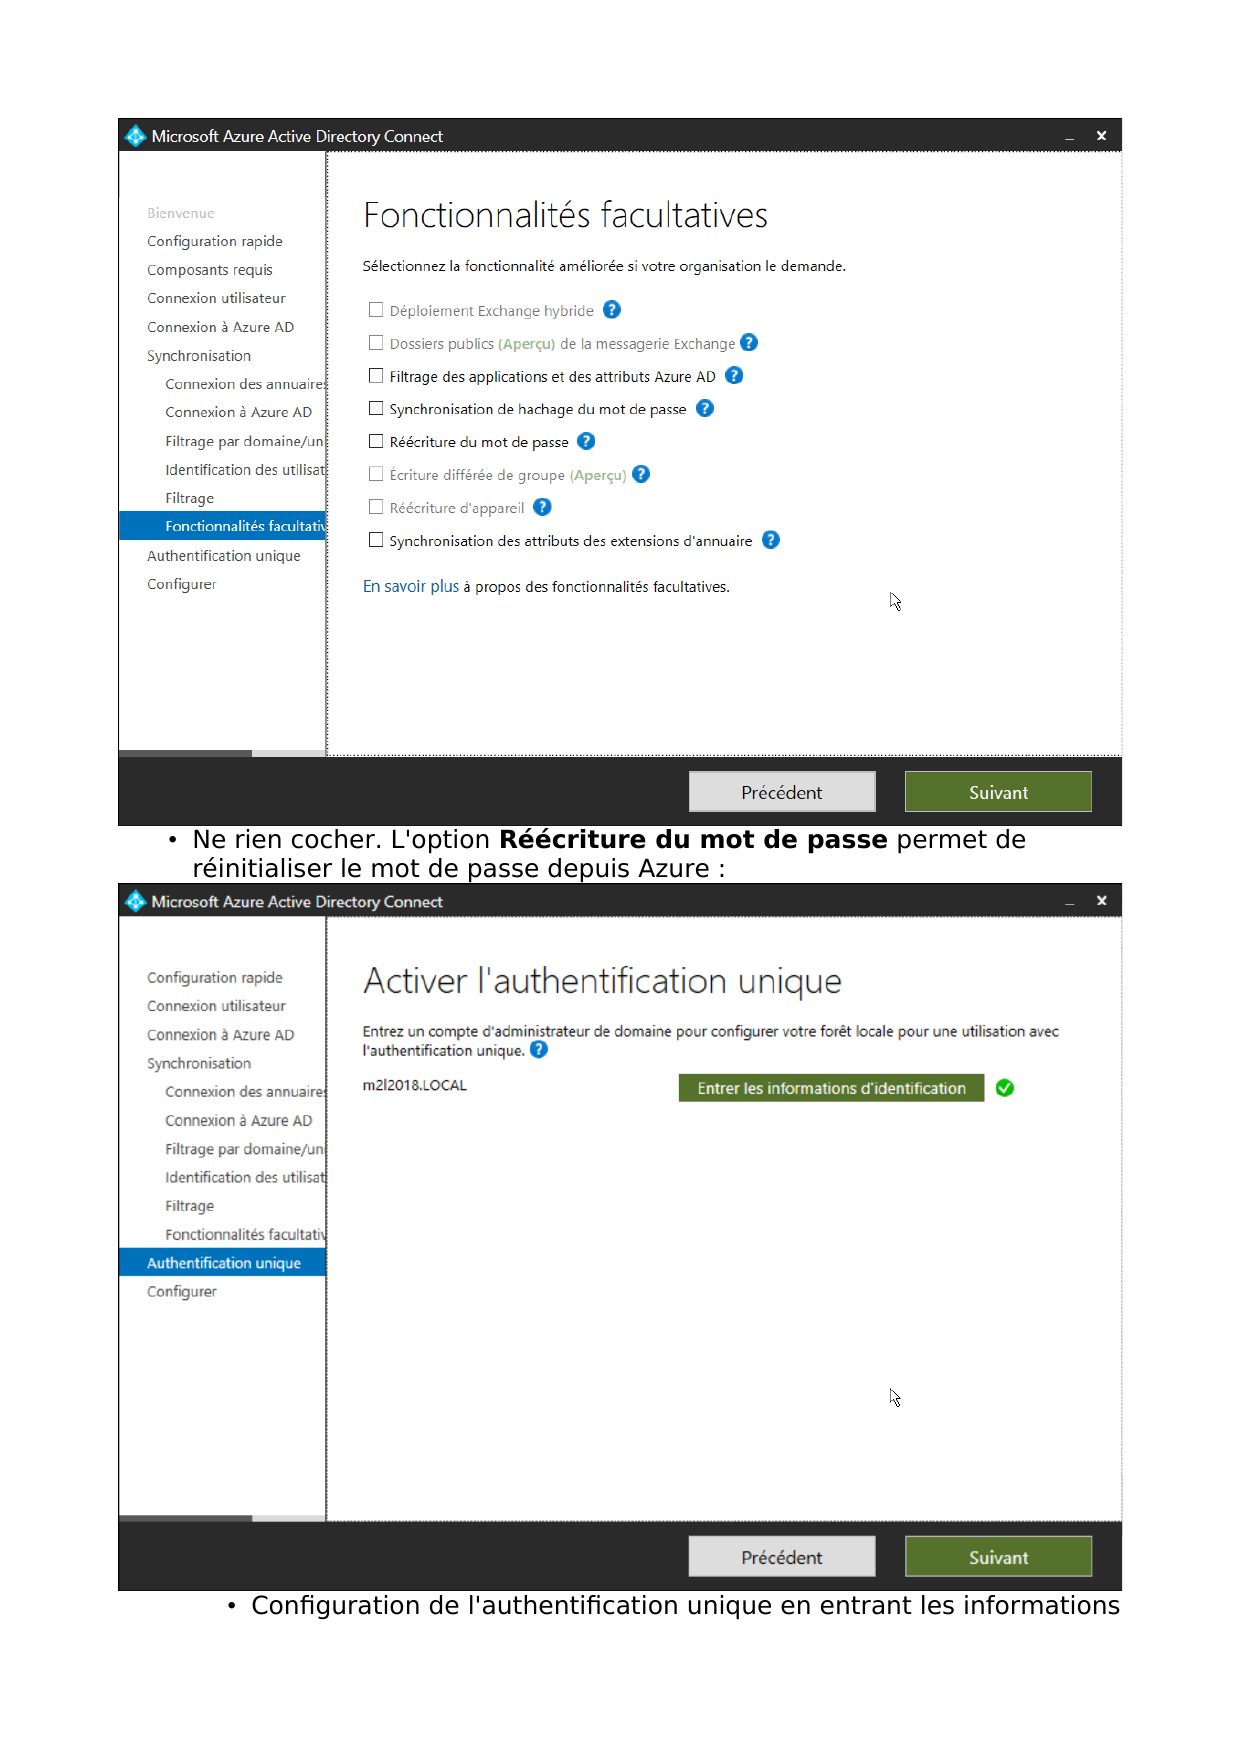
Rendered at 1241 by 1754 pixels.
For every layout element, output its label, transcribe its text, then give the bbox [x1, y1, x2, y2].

picture [118, 883, 1123, 1591]
picture [118, 118, 1123, 826]
list Configuration de l'authentification unique en entrant les informations [236, 1591, 1122, 1620]
list Ne rien cocher. L'option Réécriture du mot de passe permet de réinitialiser le mot de passe depuis Azure : [177, 826, 1122, 883]
